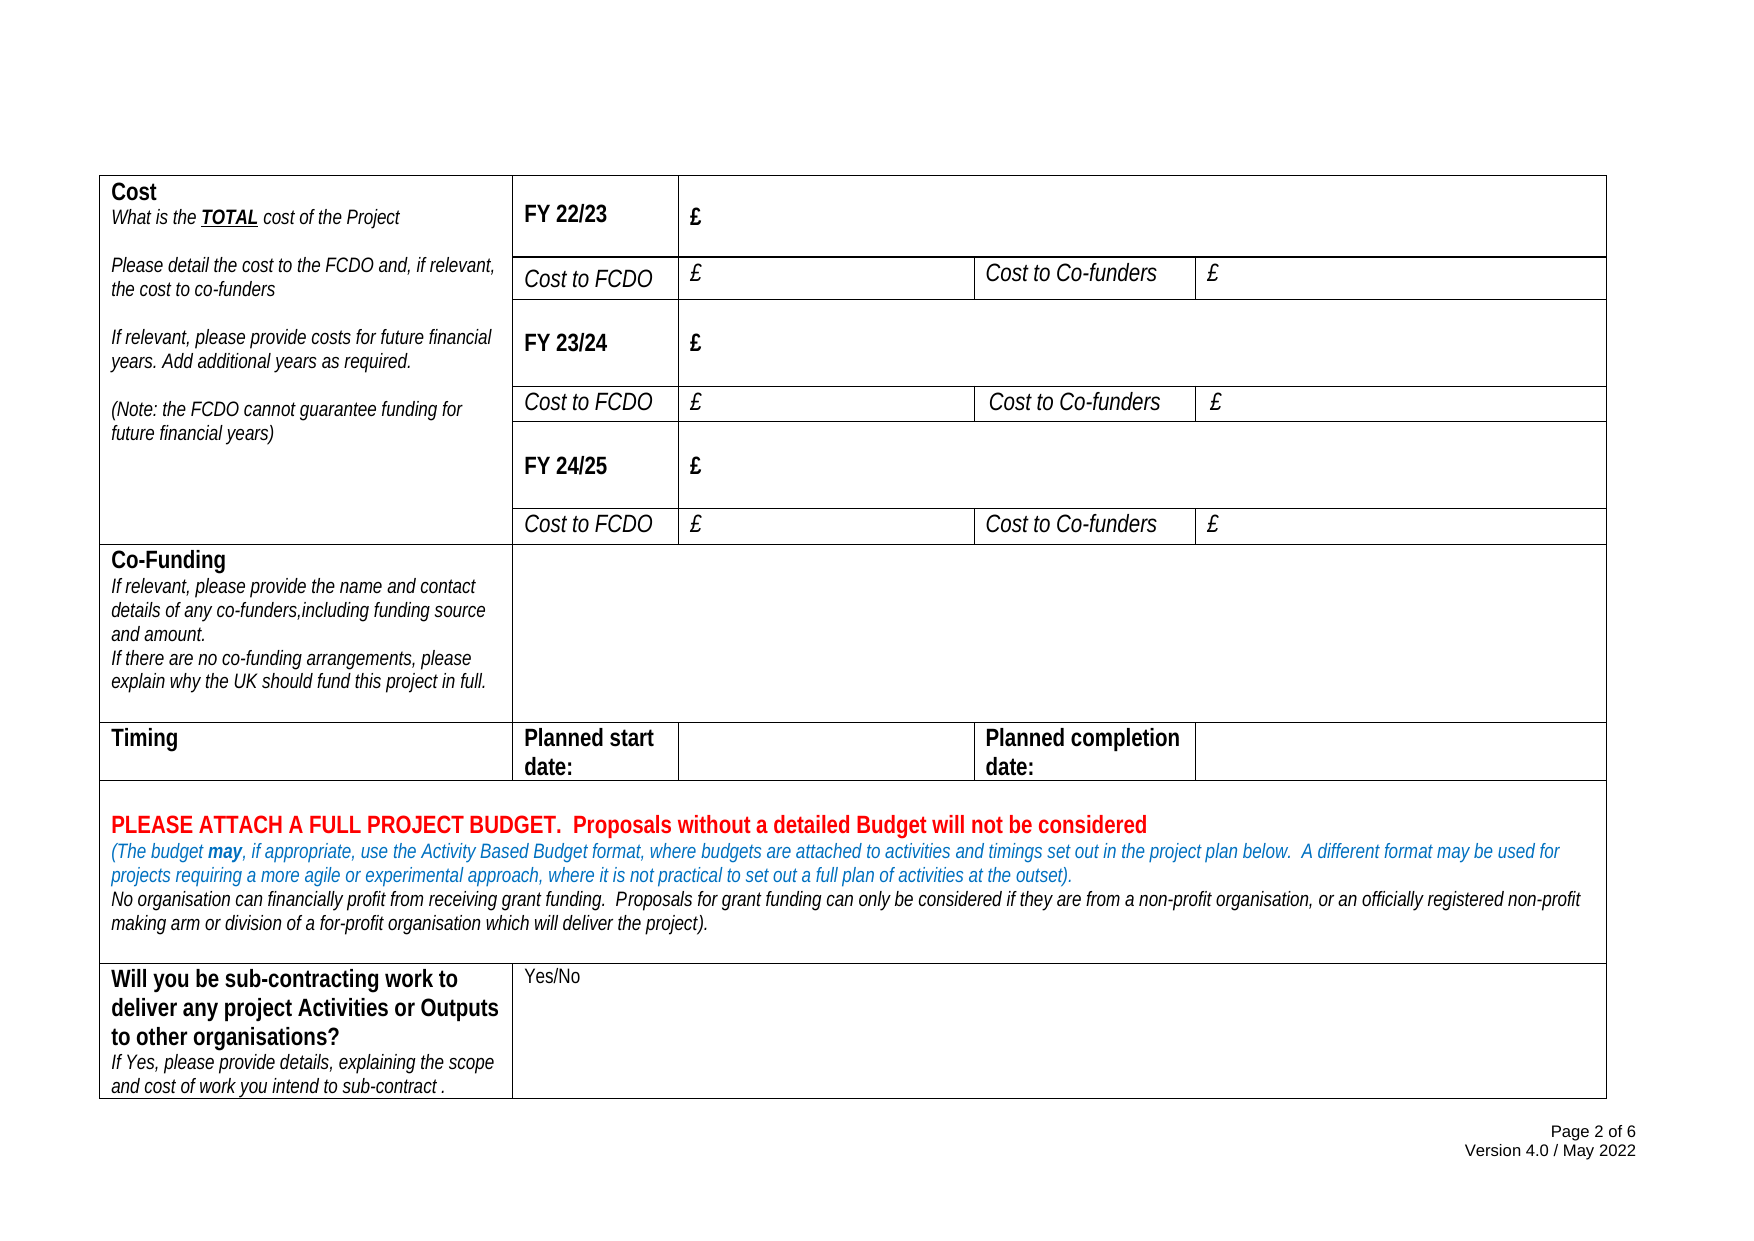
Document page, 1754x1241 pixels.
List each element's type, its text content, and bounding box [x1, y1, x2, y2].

table_cell [513, 545, 1606, 722]
table_cell £ [679, 258, 974, 299]
table_cell [679, 723, 974, 780]
table_cell [1196, 723, 1606, 780]
table_cell FY 24/25 [513, 422, 678, 508]
table_cell £ [679, 422, 1606, 508]
table_header FY 22/23 [513, 176, 678, 256]
table_cell £ [1196, 387, 1606, 421]
table_cell Timing [100, 723, 512, 780]
table_cell Cost to Co-funders [975, 258, 1195, 299]
table_cell £ [1196, 509, 1606, 544]
table_cell Cost to Co-funders [975, 387, 1195, 421]
table_cell Co-Funding If relevant, please provide the name and contact details of any co-funders,including funding source and amount. If there are no co-funding arrangements, please explain why the UK should fund this project in full. [100, 545, 512, 722]
table_cell PLEASE ATTACH A FULL PROJECT BUDGET. Proposals without a detailed Budget will not be considered (The budget may, if appropriate, use the Activity Based Budget format, where budgets are attached to activities and timings set out in the project plan below. A different format may be used for projects requiring a more agile or experimental approach, where it is not practical to set out a full plan of activities at the outset). No organisation can financially profit from receiving grant funding. Proposals for grant funding can only be considered if they are from a non-profit organisation, or an officially registered non-profit making arm or division of a for-profit organisation which will deliver the project). [100, 781, 1606, 963]
table_cell Planned start date: [513, 723, 678, 780]
table_cell Yes/No [513, 964, 1606, 1098]
table_header Cost What is the TOTAL cost of the Project Please detail the cost to the FCDO and, if relevant, the cost to co-funders If relevant, please provide costs for future financial years. Add additional years as required. (Note: the FCDO cannot guarantee funding for future financial years) [100, 176, 512, 544]
table_cell Will you be sub-contracting work to deliver any project Activities or Outputs to other organisations? If Yes, please provide details, explaining the scope and cost of work you intend to sub-contract . [100, 964, 512, 1098]
table_cell Cost to FCDO [513, 509, 678, 544]
table_cell Cost to FCDO [513, 387, 678, 421]
table_header £ [679, 176, 1606, 256]
table_cell £ [679, 300, 1606, 386]
table_cell £ [679, 387, 974, 421]
table_cell £ [1196, 258, 1606, 299]
table_cell Planned completion date: [975, 723, 1195, 780]
table_cell FY 23/24 [513, 300, 678, 386]
table_cell £ [679, 509, 974, 544]
table_cell Cost to Co-funders [975, 509, 1195, 544]
table_cell Cost to FCDO [513, 258, 678, 299]
